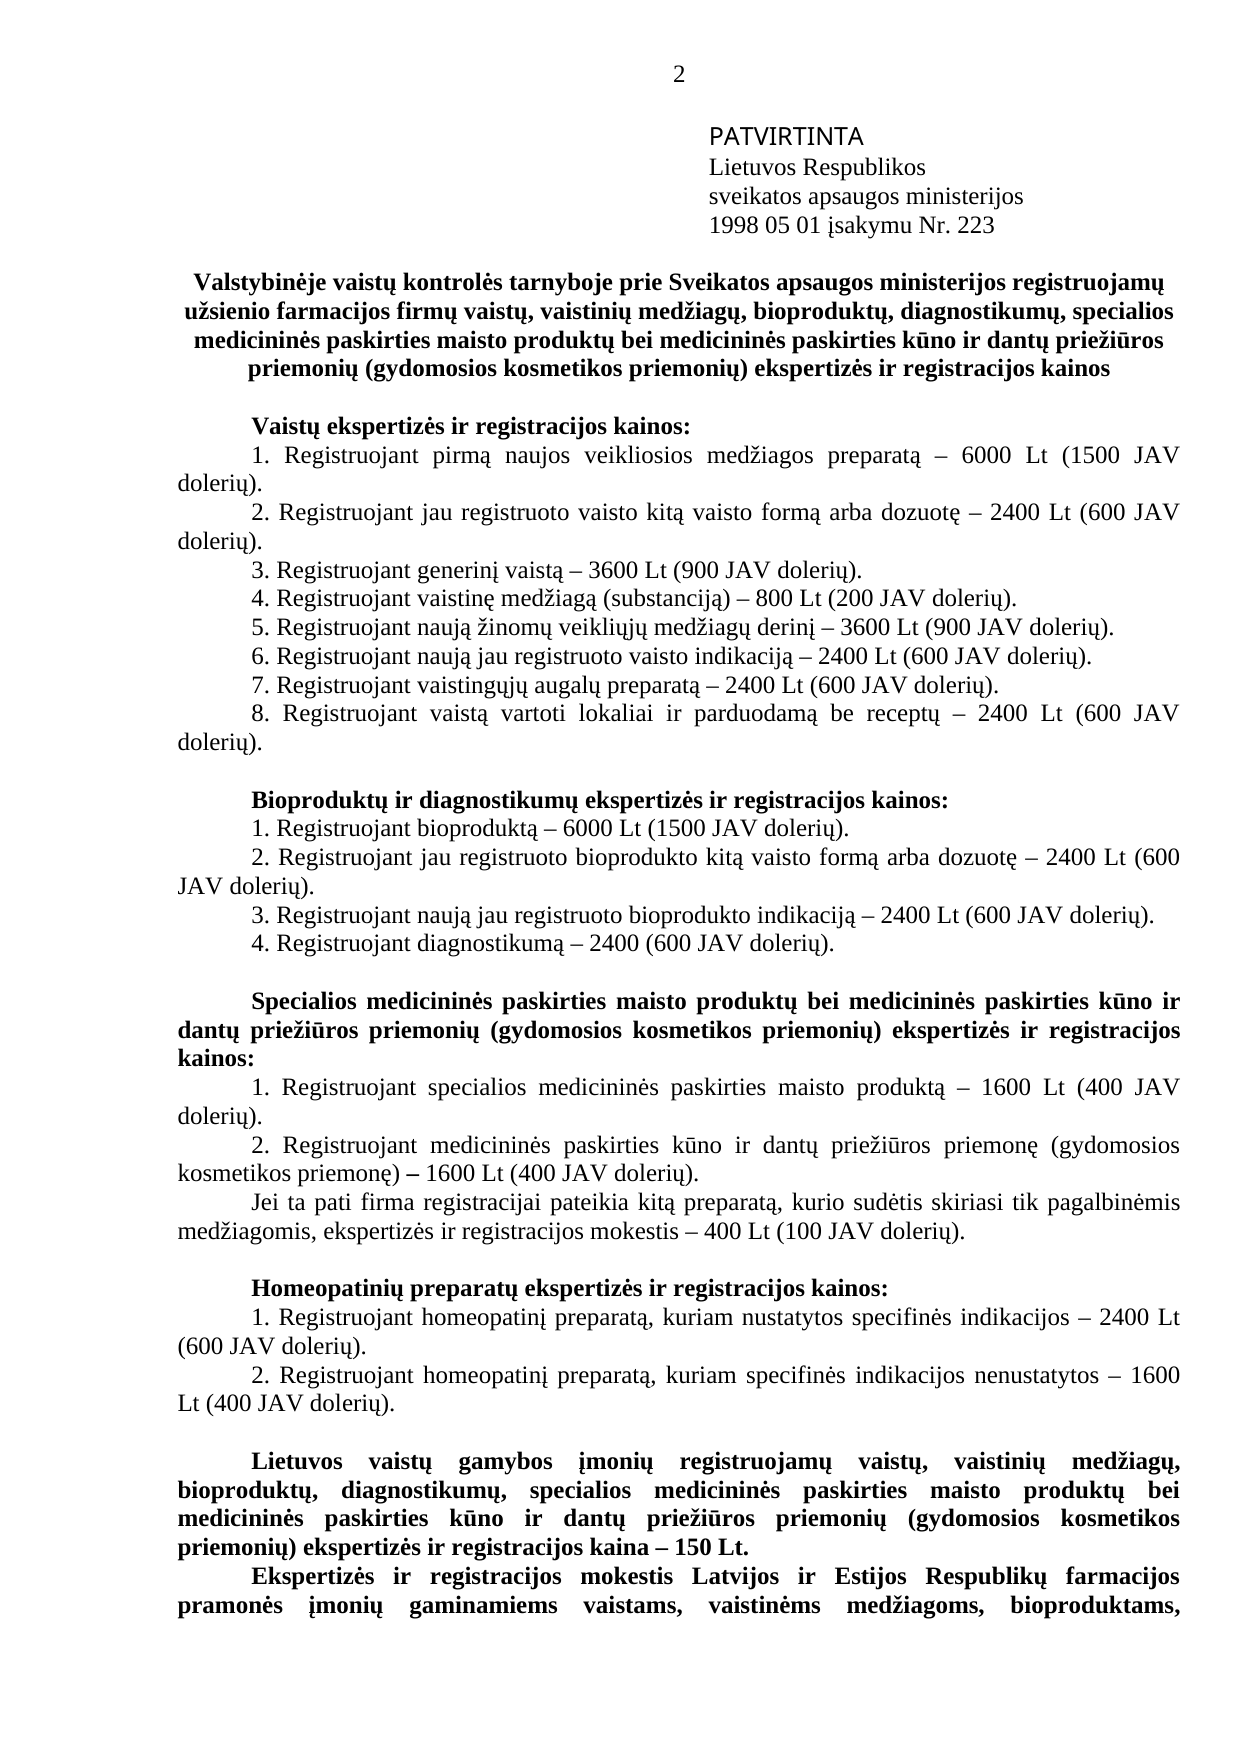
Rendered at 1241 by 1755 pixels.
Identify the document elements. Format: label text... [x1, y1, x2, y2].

text 2. Registruojant homeopatinį preparatą, kuriam specifinės indikacijos nenustatytos – 1600 Lt (400 JAV dolerių). [177, 1360, 1181, 1417]
text Valstybinėje vaistų kontrolės tarnyboje prie Sveikatos apsaugos ministerijos registruojamų užsienio farmacijos firmų vaistų, vaistinių medžiagų, bioproduktų, diagnostikumų, specialios medicininės paskirties maisto produktų bei medicininės paskirties kūno ir dantų priežiūros priemonių (gydomosios kosmetikos priemonių) ekspertizės ir registracijos kainos [177, 267, 1181, 382]
text Ekspertizės ir registracijos mokestis Latvijos ir Estijos Respublikų farmacijos pramonės įmonių gaminamiems vaistams, vaistinėms medžiagoms, bioproduktams, [177, 1561, 1181, 1618]
text 1. Registruojant homeopatinį preparatą, kuriam nustatytos specifinės indikacijos – 2400 Lt (600 JAV dolerių). [177, 1302, 1181, 1360]
text Homeopatinių preparatų ekspertizės ir registracijos kainos: [177, 1273, 1181, 1302]
text Vaistų ekspertizės ir registracijos kainos: [177, 411, 1181, 440]
text PATVIRTINTA [177, 118, 1181, 152]
text 1. Registruojant specialios medicininės paskirties maisto produktą – 1600 Lt (400 JAV dolerių). [177, 1072, 1181, 1130]
text 3. Registruojant generinį vaistą – 3600 Lt (900 JAV dolerių). [177, 555, 1181, 583]
text 3. Registruojant naują jau registruoto bioprodukto indikaciją – 2400 Lt (600 JAV dolerių). [177, 900, 1181, 928]
text Jei ta pati firma registracijai pateikia kitą preparatą, kurio sudėtis skiriasi tik pagalbinėmis medžiagomis, ekspertizės ir registracijos mokestis – 400 Lt (100 JAV dolerių). [177, 1187, 1181, 1245]
text 7. Registruojant vaistingųjų augalų preparatą – 2400 Lt (600 JAV dolerių). [177, 670, 1181, 698]
text sveikatos apsaugos ministerijos [177, 181, 1181, 210]
text Lietuvos Respublikos [177, 152, 1181, 181]
text 2. Registruojant jau registruoto vaisto kitą vaisto formą arba dozuotę – 2400 Lt (600 JAV dolerių). [177, 497, 1181, 555]
text 4. Registruojant vaistinę medžiagą (substanciją) – 800 Lt (200 JAV dolerių). [177, 583, 1181, 612]
text 4. Registruojant diagnostikumą – 2400 (600 JAV dolerių). [177, 928, 1181, 957]
text 6. Registruojant naują jau registruoto vaisto indikaciją – 2400 Lt (600 JAV dolerių). [177, 641, 1181, 670]
text Bioproduktų ir diagnostikumų ekspertizės ir registracijos kainos: [177, 785, 1181, 813]
text Specialios medicininės paskirties maisto produktų bei medicininės paskirties kūno ir dantų priežiūros priemonių (gydomosios kosmetikos priemonių) ekspertizės ir registracijos kainos: [177, 986, 1181, 1072]
text 1. Registruojant pirmą naujos veikliosios medžiagos preparatą – 6000 Lt (1500 JAV dolerių). [177, 440, 1181, 497]
text 1. Registruojant bioproduktą – 6000 Lt (1500 JAV dolerių). [177, 813, 1181, 842]
text 2. Registruojant jau registruoto bioprodukto kitą vaisto formą arba dozuotę – 2400 Lt (600 JAV dolerių). [177, 842, 1181, 900]
text 2. Registruojant medicininės paskirties kūno ir dantų priežiūros priemonę (gydomosios kosmetikos priemonę) – 1600 Lt (400 JAV dolerių). [177, 1130, 1181, 1187]
text 1998 05 01 įsakymu Nr. 223 [177, 210, 1181, 238]
text 5. Registruojant naują žinomų veikliųjų medžiagų derinį – 3600 Lt (900 JAV dolerių). [177, 612, 1181, 641]
text 8. Registruojant vaistą vartoti lokaliai ir parduodamą be receptų – 2400 Lt (600 JAV dolerių). [177, 698, 1181, 756]
text Lietuvos vaistų gamybos įmonių registruojamų vaistų, vaistinių medžiagų, bioproduktų, diagnostikumų, specialios medicininės paskirties maisto produktų bei medicininės paskirties kūno ir dantų priežiūros priemonių (gydomosios kosmetikos priemonių) ekspertizės ir registracijos kaina – 150 Lt. [177, 1446, 1181, 1561]
